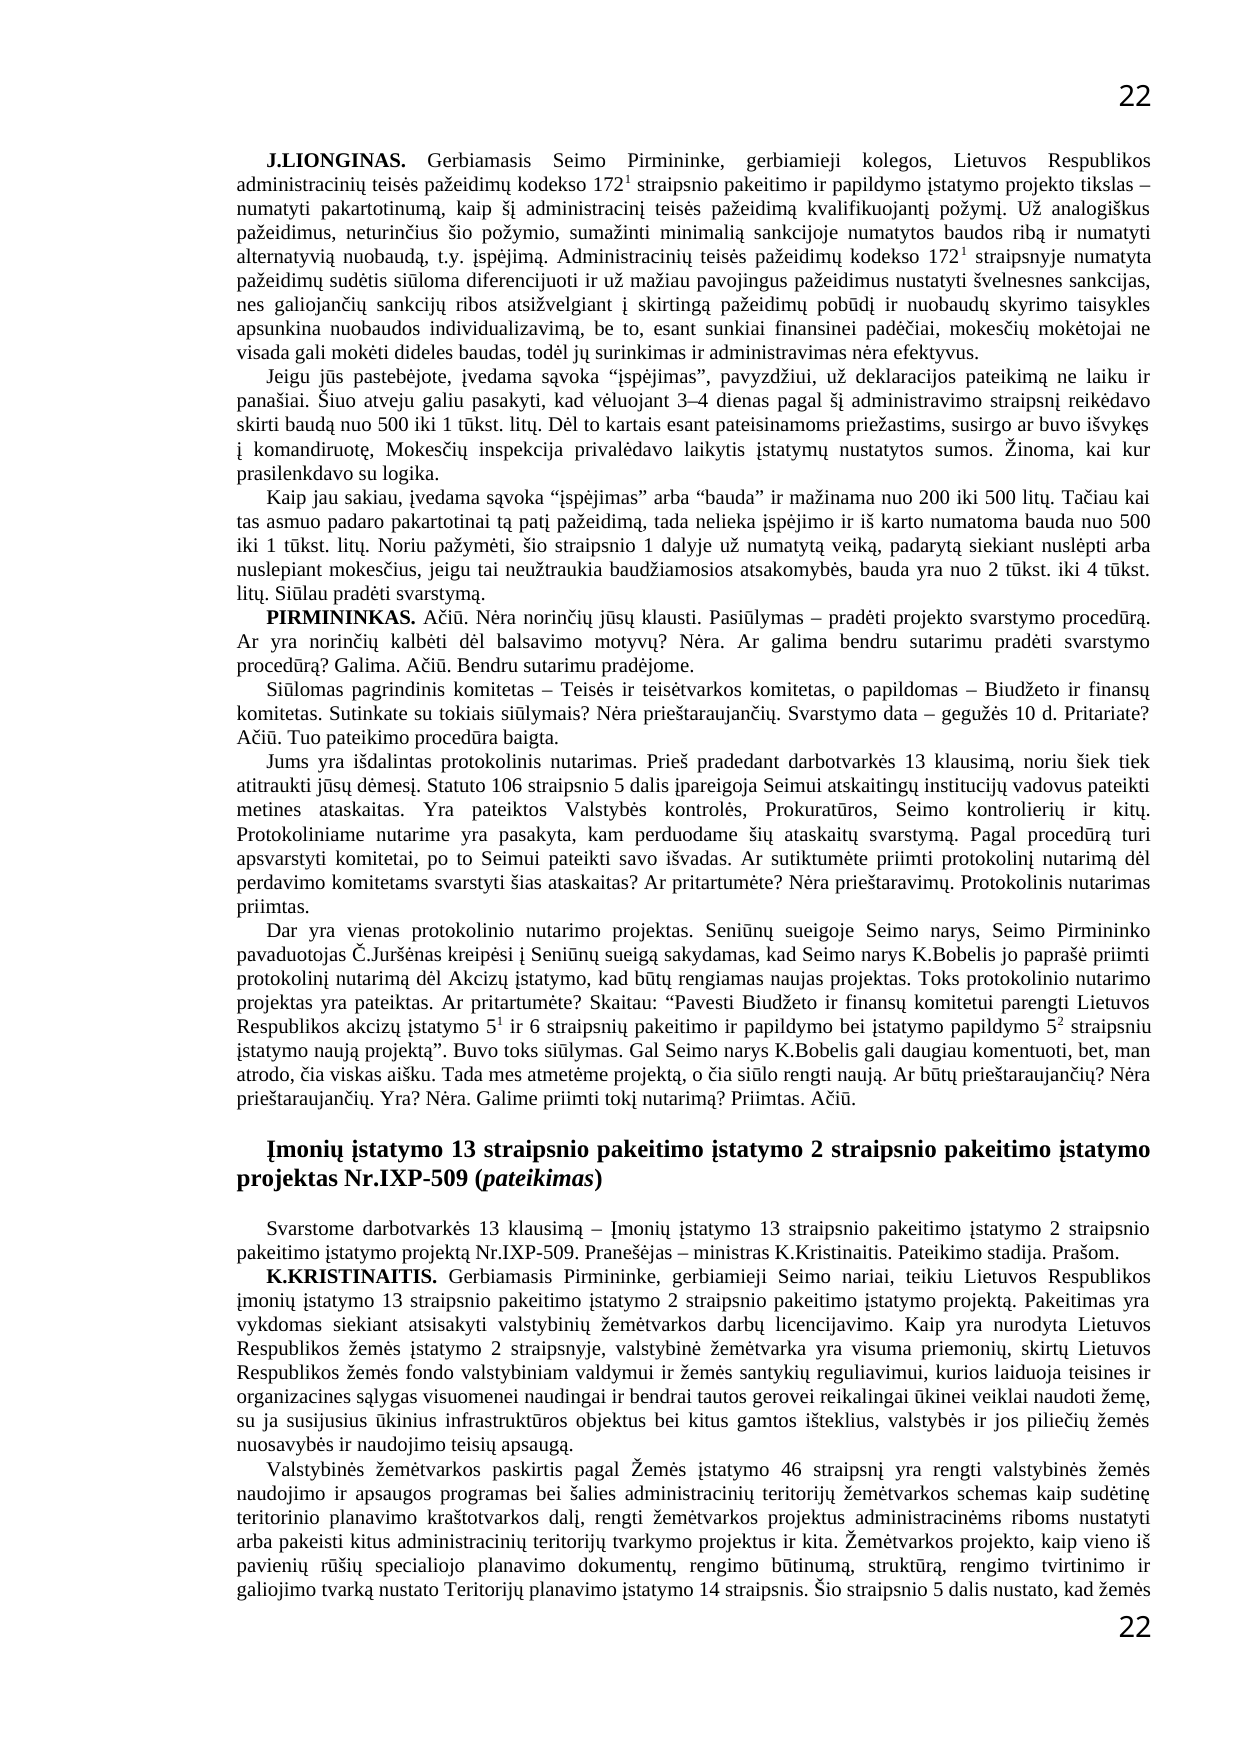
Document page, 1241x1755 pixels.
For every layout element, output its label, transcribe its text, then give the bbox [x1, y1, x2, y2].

text Dar yra vienas protokolinio nutarimo projektas. Seniūnų sueigoje Seimo narys, Seimo Pirmininko pavaduotojas Č.Juršėnas kreipėsi į Seniūnų sueigą sakydamas, kad Seimo narys K.Bobelis jo paprašė priimti protokolinį nutarimą dėl Akcizų įstatymo, kad būtų rengiamas naujas projektas. Toks protokolinio nutarimo projektas yra pateiktas. Ar pritartumėte? Skaitau: “Pavesti Biudžeto ir finansų komitetui parengti Lietuvos Respublikos akcizų įstatymo 51 ir 6 straipsnių pakeitimo ir papildymo bei įstatymo papildymo 52 straipsniu įstatymo naują projektą”. Buvo toks siūlymas. Gal Seimo narys K.Bobelis gali daugiau komentuoti, bet, man atrodo, čia viskas aišku. Tada mes atmetėme projektą, o čia siūlo rengti naują. Ar būtų prieštaraujančių? Nėra prieštaraujančių. Yra? Nėra. Galime priimti tokį nutarimą? Priimtas. Ačiū. [236, 918, 1152, 1110]
text Jums yra išdalintas protokolinis nutarimas. Prieš pradedant darbotvarkės 13 klausimą, noriu šiek tiek atitraukti jūsų dėmesį. Statuto 106 straipsnio 5 dalis įpareigoja Seimui atskaitingų institucijų vadovus pateikti metines ataskaitas. Yra pateiktos Valstybės kontrolės, Prokuratūros, Seimo kontrolierių ir kitų. Protokoliniame nutarime yra pasakyta, kam perduodame šių ataskaitų svarstymą. Pagal procedūrą turi apsvarstyti komitetai, po to Seimui pateikti savo išvadas. Ar sutiktumėte priimti protokolinį nutarimą dėl perdavimo komitetams svarstyti šias ataskaitas? Ar pritartumėte? Nėra prieštaravimų. Protokolinis nutarimas priimtas. [236, 749, 1152, 918]
text PIRMININKAS. Ačiū. Nėra norinčių jūsų klausti. Pasiūlymas – pradėti projekto svarstymo procedūrą. Ar yra norinčių kalbėti dėl balsavimo motyvų? Nėra. Ar galima bendru sutarimu pradėti svarstymo procedūrą? Galima. Ačiū. Bendru sutarimu pradėjome. [236, 605, 1152, 677]
text Jeigu jūs pastebėjote, įvedama sąvoka “įspėjimas”, pavyzdžiui, už deklaracijos pateikimą ne laiku ir panašiai. Šiuo atveju galiu pasakyti, kad vėluojant 3–4 dienas pagal šį administravimo straipsnį reikėdavo skirti baudą nuo 500 iki 1 tūkst. litų. Dėl to kartais esant pateisinamoms priežastims, susirgo ar buvo išvykęs į komandiruotę, Mokesčių inspekcija privalėdavo laikytis įstatymų nustatytos sumos. Žinoma, kai kur prasilenkdavo su logika. [236, 364, 1152, 484]
text K.KRISTINAITIS. Gerbiamasis Pirmininke, gerbiamieji Seimo nariai, teikiu Lietuvos Respublikos įmonių įstatymo 13 straipsnio pakeitimo įstatymo 2 straipsnio pakeitimo įstatymo projektą. Pakeitimas yra vykdomas siekiant atsisakyti valstybinių žemėtvarkos darbų licencijavimo. Kaip yra nurodyta Lietuvos Respublikos žemės įstatymo 2 straipsnyje, valstybinė žemėtvarka yra visuma priemonių, skirtų Lietuvos Respublikos žemės fondo valstybiniam valdymui ir žemės santykių reguliavimui, kurios laiduoja teisines ir organizacines sąlygas visuomenei naudingai ir bendrai tautos gerovei reikalingai ūkinei veiklai naudoti žemę, su ja susijusius ūkinius infrastruktūros objektus bei kitus gamtos išteklius, valstybės ir jos piliečių žemės nuosavybės ir naudojimo teisių apsaugą. [236, 1264, 1152, 1456]
text Valstybinės žemėtvarkos paskirtis pagal Žemės įstatymo 46 straipsnį yra rengti valstybinės žemės naudojimo ir apsaugos programas bei šalies administracinių teritorijų žemėtvarkos schemas kaip sudėtinę teritorinio planavimo kraštotvarkos dalį, rengti žemėtvarkos projektus administracinėms riboms nustatyti arba pakeisti kitus administracinių teritorijų tvarkymo projektus ir kita. Žemėtvarkos projekto, kaip vieno iš pavienių rūšių specialiojo planavimo dokumentų, rengimo būtinumą, struktūrą, rengimo tvirtinimo ir galiojimo tvarką nustato Teritorijų planavimo įstatymo 14 straipsnis. Šio straipsnio 5 dalis nustato, kad žemės [236, 1456, 1152, 1601]
text Siūlomas pagrindinis komitetas – Teisės ir teisėtvarkos komitetas, o papildomas – Biudžeto ir finansų komitetas. Sutinkate su tokiais siūlymais? Nėra prieštaraujančių. Svarstymo data – gegužės 10 d. Pritariate? Ačiū. Tuo pateikimo procedūra baigta. [236, 677, 1152, 749]
text Kaip jau sakiau, įvedama sąvoka “įspėjimas” arba “bauda” ir mažinama nuo 200 iki 500 litų. Tačiau kai tas asmuo padaro pakartotinai tą patį pažeidimą, tada nelieka įspėjimo ir iš karto numatoma bauda nuo 500 iki 1 tūkst. litų. Noriu pažymėti, šio straipsnio 1 dalyje už numatytą veiką, padarytą siekiant nuslėpti arba nuslepiant mokesčius, jeigu tai neužtraukia baudžiamosios atsakomybės, bauda yra nuo 2 tūkst. iki 4 tūkst. litų. Siūlau pradėti svarstymą. [236, 484, 1152, 605]
text J.LIONGINAS. Gerbiamasis Seimo Pirmininke, gerbiamieji kolegos, Lietuvos Respublikos administracinių teisės pažeidimų kodekso 1721 straipsnio pakeitimo ir papildymo įstatymo projekto tikslas – numatyti pakartotinumą, kaip šį administracinį teisės pažeidimą kvalifikuojantį požymį. Už analogiškus pažeidimus, neturinčius šio požymio, sumažinti minimalią sankcijoje numatytos baudos ribą ir numatyti alternatyvią nuobaudą, t.y. įspėjimą. Administracinių teisės pažeidimų kodekso 1721 straipsnyje numatyta pažeidimų sudėtis siūloma diferencijuoti ir už mažiau pavojingus pažeidimus nustatyti švelnesnes sankcijas, nes galiojančių sankcijų ribos atsižvelgiant į skirtingą pažeidimų pobūdį ir nuobaudų skyrimo taisykles apsunkina nuobaudos individualizavimą, be to, esant sunkiai finansinei padėčiai, mokesčių mokėtojai ne visada gali mokėti dideles baudas, todėl jų surinkimas ir administravimas nėra efektyvus. [236, 148, 1152, 364]
text Įmonių įstatymo 13 straipsnio pakeitimo įstatymo 2 straipsnio pakeitimo įstatymo projektas Nr.IXP-509 (pateikimas) [236, 1134, 1152, 1192]
text Svarstome darbotvarkės 13 klausimą – Įmonių įstatymo 13 straipsnio pakeitimo įstatymo 2 straipsnio pakeitimo įstatymo projektą Nr.IXP-509. Pranešėjas – ministras K.Kristinaitis. Pateikimo stadija. Prašom. [236, 1216, 1152, 1264]
